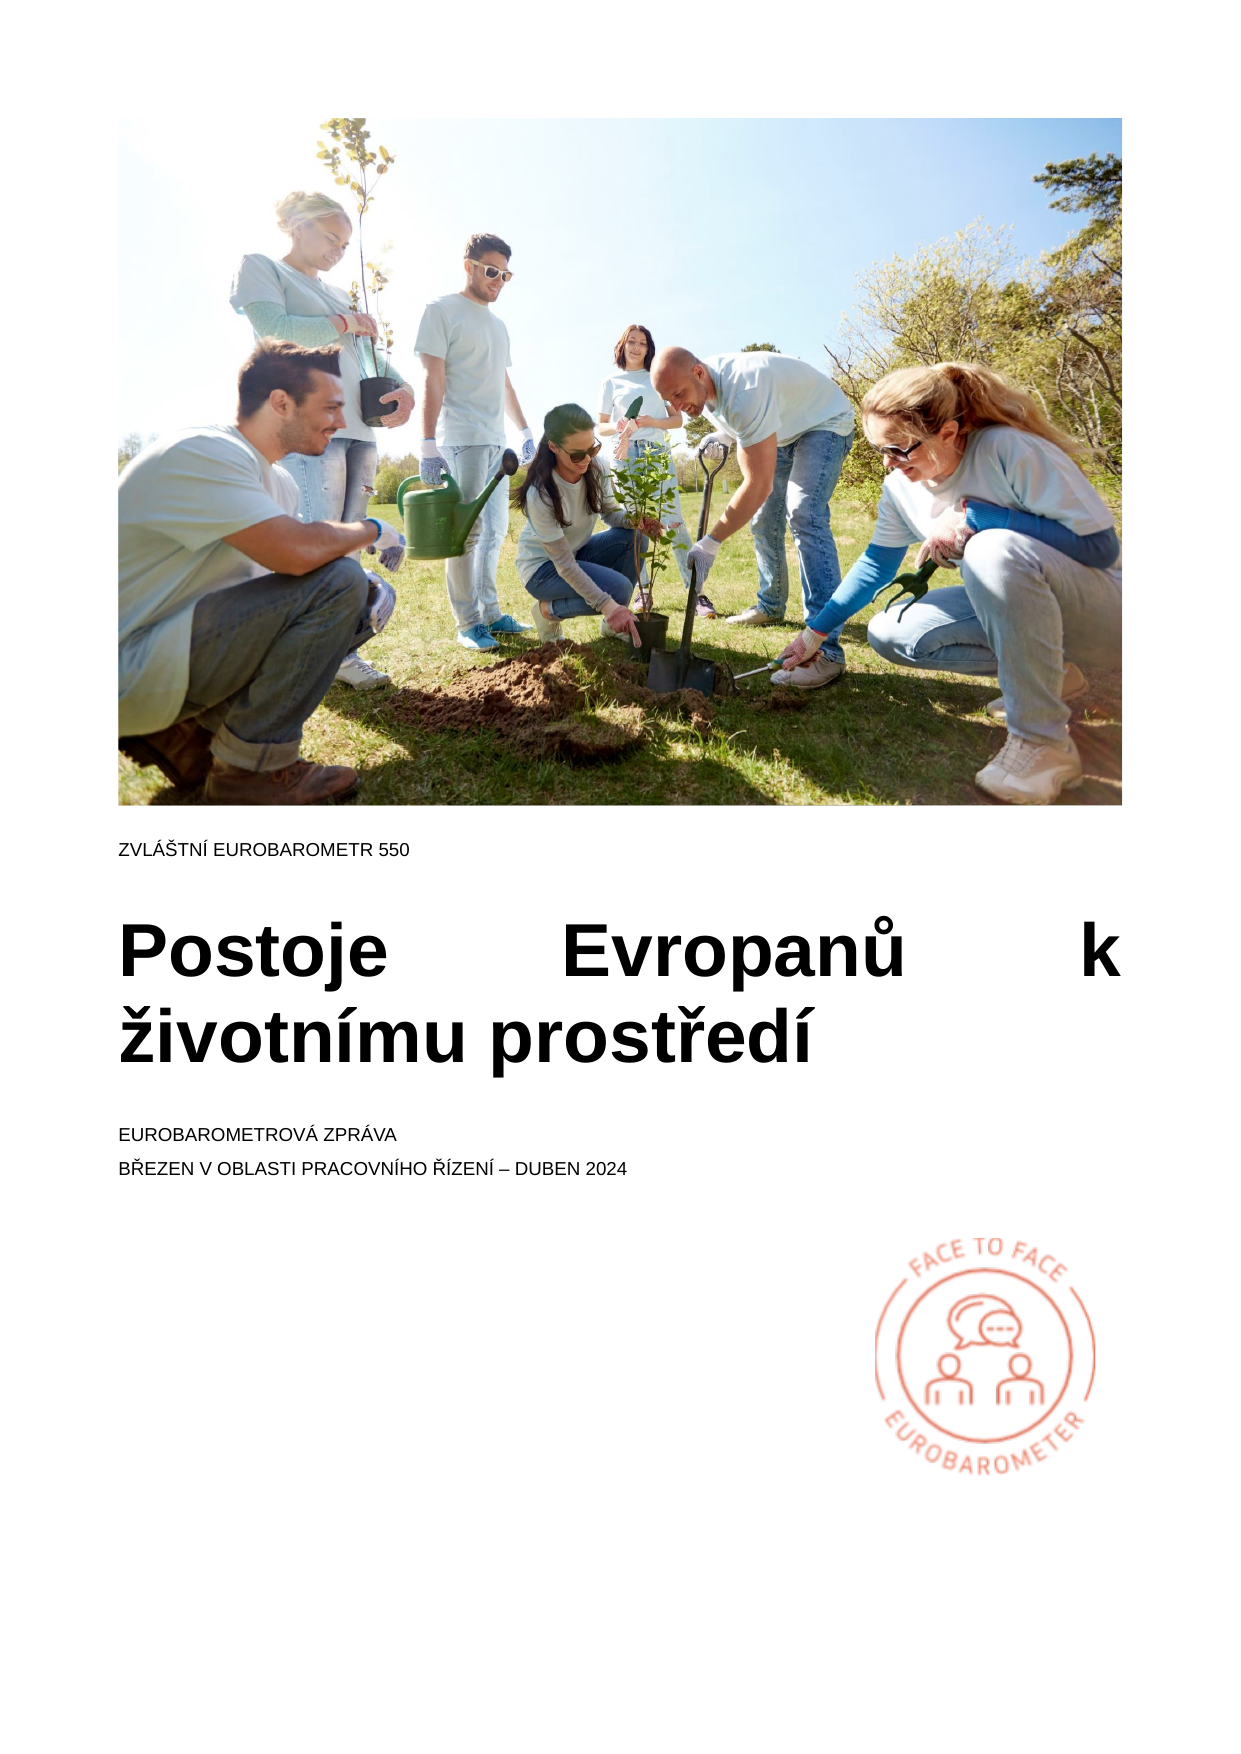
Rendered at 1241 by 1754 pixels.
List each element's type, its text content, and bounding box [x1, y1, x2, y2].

text ZVLÁŠTNÍ EUROBAROMETR 550 [118, 839, 1122, 861]
text Postoje Evropanů k životnímu prostředí [118, 906, 1122, 1078]
picture [118, 118, 1123, 806]
text BŘEZEN V OBLASTI PRACOVNÍHO ŘÍZENÍ – DUBEN 2024 [118, 1157, 1122, 1179]
text EUROBAROMETROVÁ ZPRÁVA [118, 1124, 1122, 1145]
picture [875, 1238, 1097, 1477]
